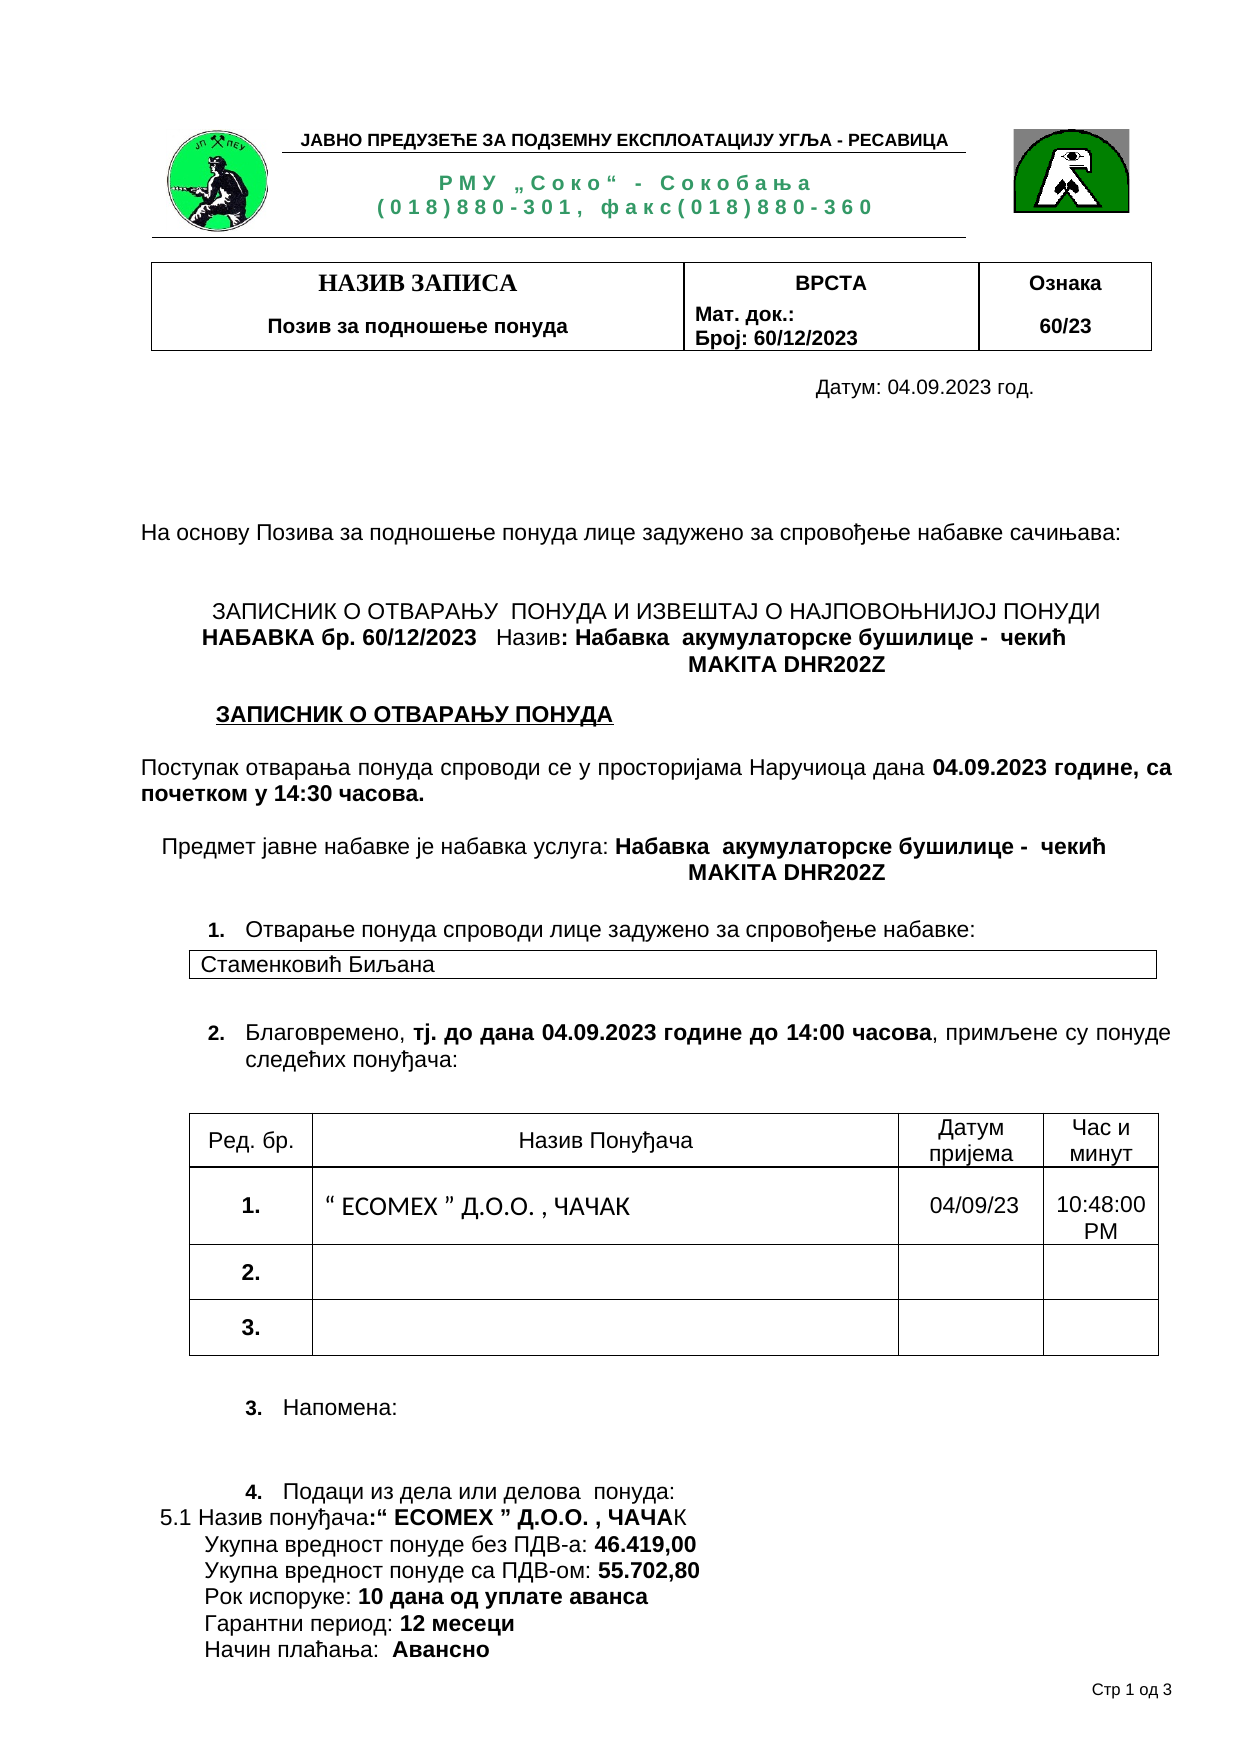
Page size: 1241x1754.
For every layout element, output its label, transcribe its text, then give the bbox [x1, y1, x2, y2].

table_cell [1044, 1245, 1158, 1299]
table_header Стаменковић Биљана [190, 951, 1156, 977]
table_header ВРСТА [685, 263, 978, 302]
text Поступак отварања понуда спроводи се у просторијама Наручиоца дана 04.09.2023 године, са почетком у 14:30 часова. [141, 753, 1172, 806]
table_header Час и минут [1044, 1114, 1158, 1166]
list Благовремено, тј. до дана 04.09.2023 године до 14:00 часова, примљене су понуде следећих понуђача: [208, 1019, 1172, 1072]
table_cell Мат. док.: Број: 60/12/2023 [685, 302, 978, 350]
table_cell РМУ „Соко“ - Сокобања (018)880-301, факс(018)880-360 [282, 153, 966, 237]
table_cell 1. [190, 1168, 312, 1244]
table_cell [1044, 1300, 1158, 1354]
text Укупна вредност понуде са ПДВ-ом: 55.702,80 [141, 1557, 1172, 1583]
table_header ЈАВНО ПРЕДУЗЕЋЕ ЗА ПОДЗЕМНУ ЕКСПЛОАТАЦИЈУ УГЉА - РЕСАВИЦА [282, 130, 966, 152]
table_cell [899, 1245, 1043, 1299]
table_cell Позив за подношење понуда [152, 302, 683, 350]
text Предмет јавне набавке је набавка услуга: Набавка акумулаторске бушилице - чекић [141, 833, 1172, 859]
text На основу Позива за подношење понуда лице задужено за спровођење набавке сачињава: [141, 519, 1172, 545]
picture [1013, 129, 1130, 213]
table_header Назив Понуђача [313, 1114, 898, 1166]
picture [166, 129, 268, 232]
table_cell 04/09/23 [899, 1168, 1043, 1244]
table_header Ознака [980, 263, 1151, 302]
text МAKITA DHR202Z [141, 859, 1172, 885]
table_cell 3. [190, 1300, 312, 1354]
text 5.1 Назив понуђача:“ ECOMEX ” Д.О.О. , ЧАЧАК [141, 1504, 1172, 1531]
table_header Ред. бр. [190, 1114, 312, 1166]
text НАБАВКА бр. 60/12/2023 Назив: Набавка акумулаторске бушилице - чекић [141, 624, 1172, 651]
table_cell 60/23 [980, 302, 1151, 350]
text ЗАПИСНИК О ОТВАРАЊУ ПОНУДА И ИЗВЕШТАЈ О НАЈПОВОЊНИЈОЈ ПОНУДИ [141, 598, 1172, 624]
table_cell [313, 1300, 898, 1354]
table_cell [899, 1300, 1043, 1354]
text Начин плаћања: Авансно [141, 1636, 1172, 1662]
text Рок испоруке: 10 дана од уплате аванса [141, 1583, 1172, 1609]
text Укупна вредност понуде без ПДВ-а: 46.419,00 [141, 1531, 1172, 1557]
list Подаци из дела или делова понуда: [245, 1478, 1172, 1504]
table_header НАЗИВ ЗАПИСА [152, 263, 683, 302]
table_cell 2. [190, 1245, 312, 1299]
table_cell “ ECOMEX ” Д.О.О. , ЧАЧАК [313, 1168, 898, 1244]
list Отварање понуда спроводи лице задужено за спровођење набавке: [208, 916, 1172, 943]
table_header [152, 130, 282, 237]
table_header [966, 130, 1177, 237]
table_header Датум пријема [899, 1114, 1043, 1166]
table_cell [313, 1245, 898, 1299]
table_cell 10:48:00 PM [1044, 1168, 1158, 1244]
text МAKITA DHR202Z [141, 651, 1172, 677]
list Напомена: [245, 1394, 1172, 1420]
list ЗАПИСНИК О ОТВАРАЊУ ПОНУДА [216, 701, 1172, 727]
text Датум: 04.09.2023 год. [141, 375, 1172, 399]
text Гарантни период: 12 месеци [141, 1609, 1172, 1636]
